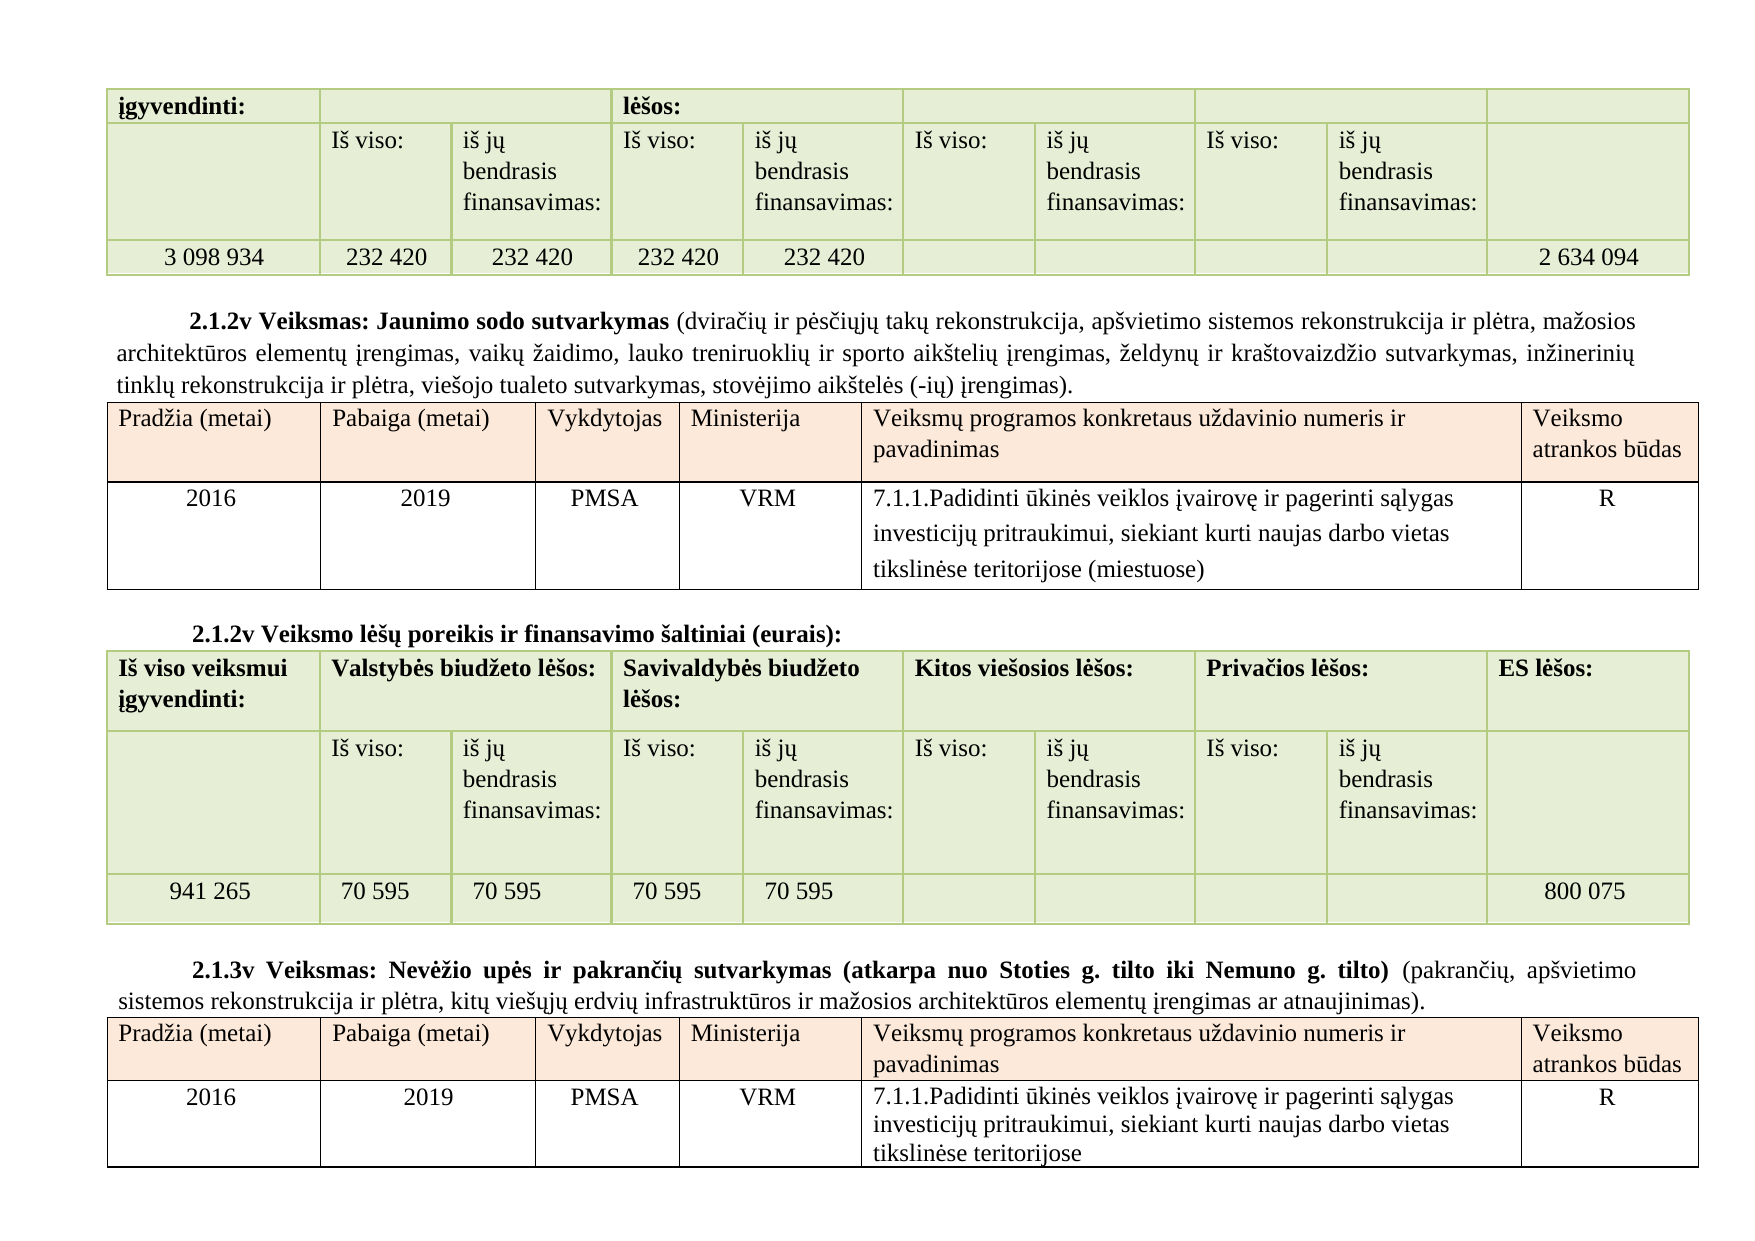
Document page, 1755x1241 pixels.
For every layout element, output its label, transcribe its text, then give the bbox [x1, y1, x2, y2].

table_cell Iš viso: [904, 732, 1034, 873]
table_cell 2 634 094 [1488, 241, 1688, 273]
table_header Privačios lėšos: [1196, 652, 1486, 730]
text 2.1.2v Veiksmo lėšų poreikis ir finansavimo šaltiniai (eurais): [192, 619, 1636, 648]
table_cell iš jų bendrasis finansavimas: [744, 124, 902, 239]
table_cell [108, 732, 319, 873]
table_cell 70 595 [453, 875, 610, 922]
table_cell iš jų bendrasis finansavimas: [1328, 124, 1486, 239]
table_cell PMSA [536, 483, 679, 589]
table_cell 232 420 [744, 241, 902, 273]
table_cell 941 265 [108, 875, 319, 922]
table_cell Iš viso: [613, 124, 742, 239]
table_cell PMSA [536, 1081, 679, 1166]
table_header Ministerija [680, 403, 861, 481]
table_cell Iš viso: [321, 732, 450, 873]
table_cell iš jų bendrasis finansavimas: [1036, 124, 1194, 239]
table_cell [1328, 241, 1486, 273]
table_cell 2016 [108, 483, 320, 589]
table_header Savivaldybės biudžeto lėšos: [613, 652, 902, 730]
table_header [904, 90, 1194, 122]
table_cell 7.1.1.Padidinti ūkinės veiklos įvairovę ir pagerinti sąlygas investicijų pritraukimui, siekiant kurti naujas darbo vietas tikslinėse teritorijose [862, 1081, 1521, 1166]
table_header Pabaiga (metai) [321, 403, 535, 481]
table_header Vykdytojas [536, 1018, 679, 1080]
table_cell [1488, 124, 1688, 239]
table_cell Iš viso: [904, 124, 1034, 239]
table_header Veiksmų programos konkretaus uždavinio numeris ir pavadinimas [862, 1018, 1521, 1080]
table_cell Iš viso: [1196, 124, 1326, 239]
table_cell 7.1.1.Padidinti ūkinės veiklos įvairovę ir pagerinti sąlygas investicijų pritraukimui, siekiant kurti naujas darbo vietas tikslinėse teritorijose (miestuose) [862, 483, 1521, 589]
table_header ES lėšos: [1488, 652, 1688, 730]
table_cell [904, 241, 1034, 273]
table_cell [1196, 241, 1326, 273]
table_cell 2016 [108, 1081, 320, 1166]
table_header [321, 90, 610, 122]
table_cell [1488, 732, 1688, 873]
table_header Pabaiga (metai) [321, 1018, 535, 1080]
table_header Pradžia (metai) [108, 403, 320, 481]
table_cell Iš viso: [1196, 732, 1326, 873]
table_cell iš jų bendrasis finansavimas: [1328, 732, 1486, 873]
table_cell iš jų bendrasis finansavimas: [453, 124, 610, 239]
table_cell iš jų bendrasis finansavimas: [1036, 732, 1194, 873]
table_header Iš viso veiksmui įgyvendinti: [108, 652, 319, 730]
table_cell [1036, 875, 1194, 922]
table_cell R [1522, 483, 1698, 589]
table_cell [1196, 875, 1326, 922]
table_cell [1328, 875, 1486, 922]
table_header [1196, 90, 1486, 122]
table_cell [904, 875, 1034, 922]
table_cell 232 420 [613, 241, 742, 273]
table_cell 232 420 [453, 241, 610, 273]
table_cell 70 595 [613, 875, 742, 922]
table_cell 70 595 [321, 875, 450, 922]
table_header [1488, 90, 1688, 122]
table_header Kitos viešosios lėšos: [904, 652, 1194, 730]
table_cell [1036, 241, 1194, 273]
table_header Veiksmo atrankos būdas [1522, 403, 1698, 481]
table_cell 3 098 934 [108, 241, 319, 273]
table_header įgyvendinti: [108, 90, 319, 122]
table_cell 2019 [321, 483, 535, 589]
table_cell Iš viso: [613, 732, 742, 873]
table_header lėšos: [613, 90, 902, 122]
table_cell VRM [680, 483, 861, 589]
table_cell iš jų bendrasis finansavimas: [453, 732, 610, 873]
table_cell 800 075 [1488, 875, 1688, 922]
table_header Veiksmų programos konkretaus uždavinio numeris ir pavadinimas [862, 403, 1521, 481]
table_cell R [1522, 1081, 1698, 1166]
table_cell VRM [680, 1081, 861, 1166]
table_cell [108, 124, 319, 239]
text 2.1.3v Veiksmas: Nevėžio upės ir pakrančių sutvarkymas (atkarpa nuo Stoties g. tilto iki Nemuno g. tilto) (pakrančių, apšvietimo sistemos rekonstrukcija ir plėtra, kitų viešųjų erdvių infrastruktūros ir mažosios architektūros elementų įrengimas ar atnaujinimas). [118, 955, 1636, 1015]
text 2.1.2v Veiksmas: Jaunimo sodo sutvarkymas (dviračių ir pėsčiųjų takų rekonstrukcija, apšvietimo sistemos rekonstrukcija ir plėtra, mažosios architektūros elementų įrengimas, vaikų žaidimo, lauko treniruoklių ir sporto aikštelių įrengimas, želdynų ir kraštovaizdžio sutvarkymas, inžinerinių tinklų rekonstrukcija ir plėtra, viešojo tualeto sutvarkymas, stovėjimo aikštelės (-ių) įrengimas). [116, 306, 1636, 399]
table_header Pradžia (metai) [108, 1018, 320, 1080]
table_cell iš jų bendrasis finansavimas: [744, 732, 902, 873]
table_header Veiksmo atrankos būdas [1522, 1018, 1698, 1080]
table_header Vykdytojas [536, 403, 679, 481]
table_header Valstybės biudžeto lėšos: [321, 652, 610, 730]
table_cell 232 420 [321, 241, 450, 273]
table_header Ministerija [680, 1018, 861, 1080]
table_cell Iš viso: [321, 124, 450, 239]
table_cell 2019 [321, 1081, 535, 1166]
table_cell 70 595 [744, 875, 902, 922]
